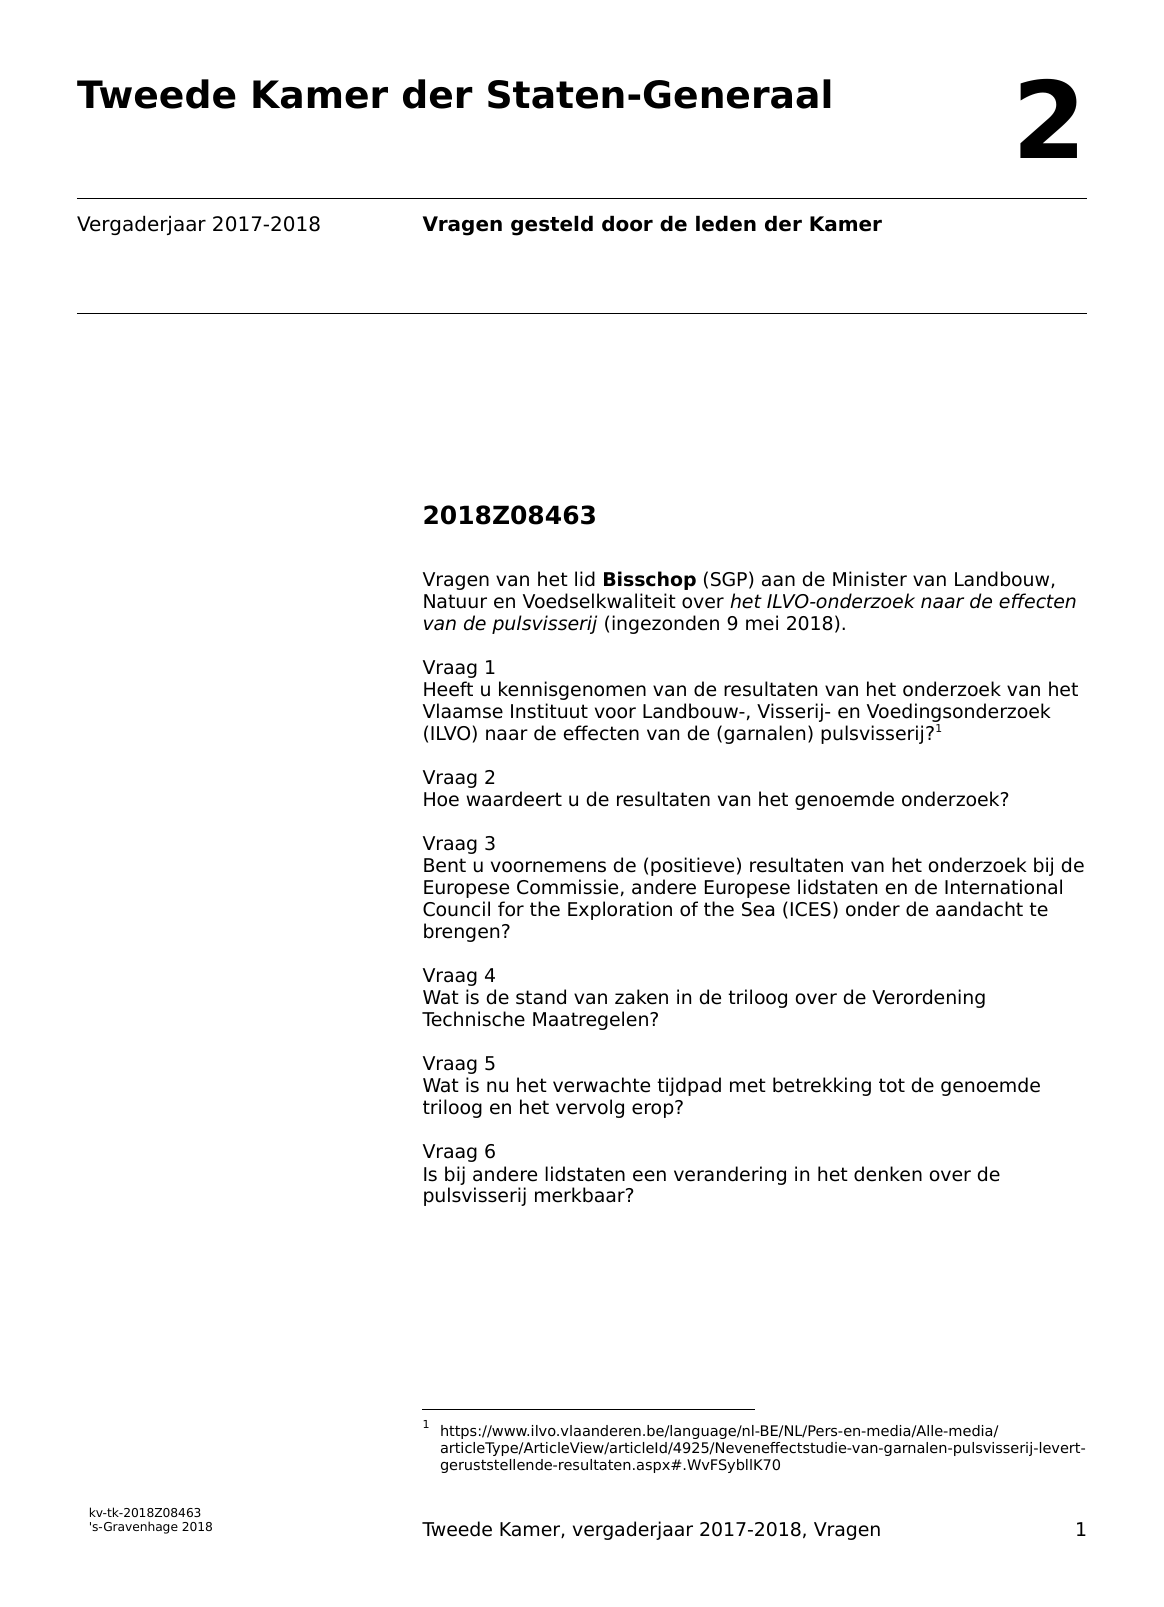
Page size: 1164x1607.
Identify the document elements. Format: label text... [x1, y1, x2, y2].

table_cell Vergaderjaar 2017-2018 [77, 199, 422, 313]
table_header Tweede Kamer der Staten-Generaal [77, 59, 886, 198]
text 2018Z08463 [422, 501, 1087, 531]
text Vraag 1 [422, 657, 1087, 679]
text Vraag 5 [422, 1053, 1087, 1075]
text 's-Gravenhage 2018 [88, 1520, 323, 1534]
text Vraag 3 [422, 833, 1087, 855]
text Bent u voornemens de (positieve) resultaten van het onderzoek bij de Europese Commissie, andere Europese lidstaten en de International Council for the Exploration of the Sea (ICES) onder de aandacht te brengen? [422, 855, 1087, 943]
text Is bij andere lidstaten een verandering in het denken over de pulsvisserij merkbaar? [422, 1163, 1087, 1207]
text https://www.ilvo.vlaanderen.be/language/nl-BE/NL/Pers-en-media/Alle-media/articleType/ArticleView/articleId/4925/Neveneffectstudie-van-garnalen-pulsvisserij-levert-geruststellende-resultaten.aspx#.WvFSybllK70 [422, 1418, 1087, 1474]
table_header 2 [886, 59, 1087, 198]
text Vraag 4 [422, 965, 1087, 987]
text Vragen van het lid Bisschop (SGP) aan de Minister van Landbouw, Natuur en Voedselkwaliteit over het ILVO-onderzoek naar de effecten van de pulsvisserij (ingezonden 9 mei 2018). [422, 569, 1087, 635]
text Hoe waardeert u de resultaten van het genoemde onderzoek? [422, 789, 1087, 811]
text Wat is nu het verwachte tijdpad met betrekking tot de genoemde triloog en het vervolg erop? [422, 1075, 1087, 1119]
text Wat is de stand van zaken in de triloog over de Verordening Technische Maatregelen? [422, 987, 1087, 1031]
text kv-tk-2018Z08463 [88, 1506, 323, 1520]
text Heeft u kennisgenomen van de resultaten van het onderzoek van het Vlaamse Instituut voor Landbouw-, Visserij- en Voedingsonderzoek (ILVO) naar de effecten van de (garnalen) pulsvisserij? [422, 679, 1087, 745]
text Vraag 2 [422, 767, 1087, 789]
table_cell Vragen gesteld door de leden der Kamer [422, 199, 1087, 313]
text Vraag 6 [422, 1141, 1087, 1163]
